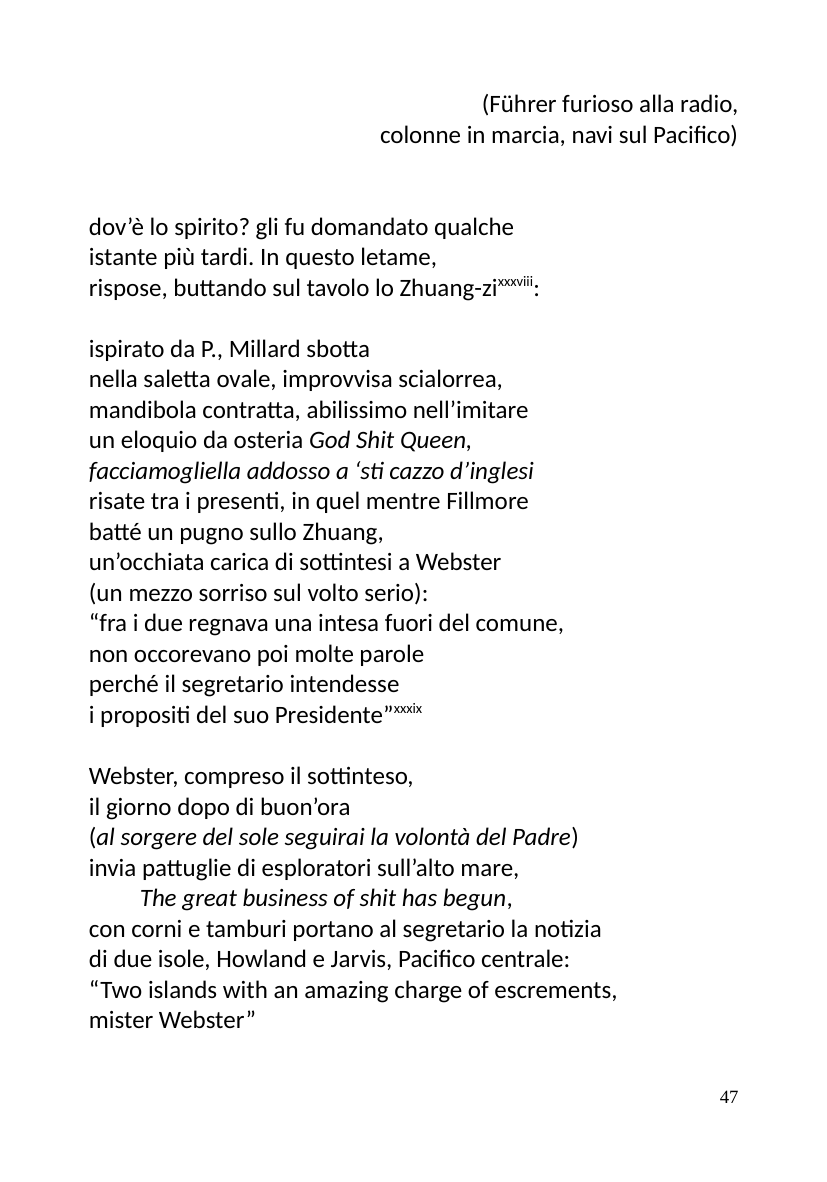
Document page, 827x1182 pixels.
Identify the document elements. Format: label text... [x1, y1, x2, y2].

text risate tra i presenti, in quel mentre Fillmore [89, 485, 738, 516]
text “fra i due regnava una intesa fuori del comune, [89, 607, 738, 638]
text con corni e tamburi portano al segretario la notizia [89, 913, 738, 943]
text il giorno dopo di buon’ora [89, 791, 738, 821]
text invia pattuglie di esploratori sull’alto mare, [89, 852, 738, 882]
text dov’è lo spirito? gli fu domandato qualche [89, 211, 738, 241]
text mister Webster” [89, 1004, 738, 1035]
text colonne in marcia, navi sul Pacifico) [89, 119, 738, 150]
text un eloquio da osteria God Shit Queen, [89, 424, 738, 455]
text (Führer furioso alla radio, [89, 89, 738, 119]
text ispirato da P., Millard sbotta [89, 333, 738, 363]
text un’occhiata carica di sottintesi a Webster [89, 546, 738, 577]
text facciamogliella addosso a ‘sti cazzo d’inglesi [89, 455, 738, 485]
text rispose, buttando sul tavolo lo Zhuang-zi: [89, 272, 738, 302]
text The great business of shit has begun, [89, 882, 738, 913]
text i propositi del suo Presidente” [89, 699, 738, 729]
text (un mezzo sorriso sul volto serio): [89, 577, 738, 607]
text istante più tardi. In questo letame, [89, 241, 738, 272]
text di due isole, Howland e Jarvis, Pacifico centrale: [89, 943, 738, 974]
text batté un pugno sullo Zhuang, [89, 516, 738, 546]
text Webster, compreso il sottinteso, [89, 760, 738, 791]
text non occorevano poi molte parole [89, 638, 738, 668]
text nella saletta ovale, improvvisa scialorrea, [89, 363, 738, 394]
text mandibola contratta, abilissimo nell’imitare [89, 394, 738, 424]
text (al sorgere del sole seguirai la volontà del Padre) [89, 821, 738, 852]
text “Two islands with an amazing charge of escrements, [89, 974, 738, 1004]
text perché il segretario intendesse [89, 668, 738, 699]
